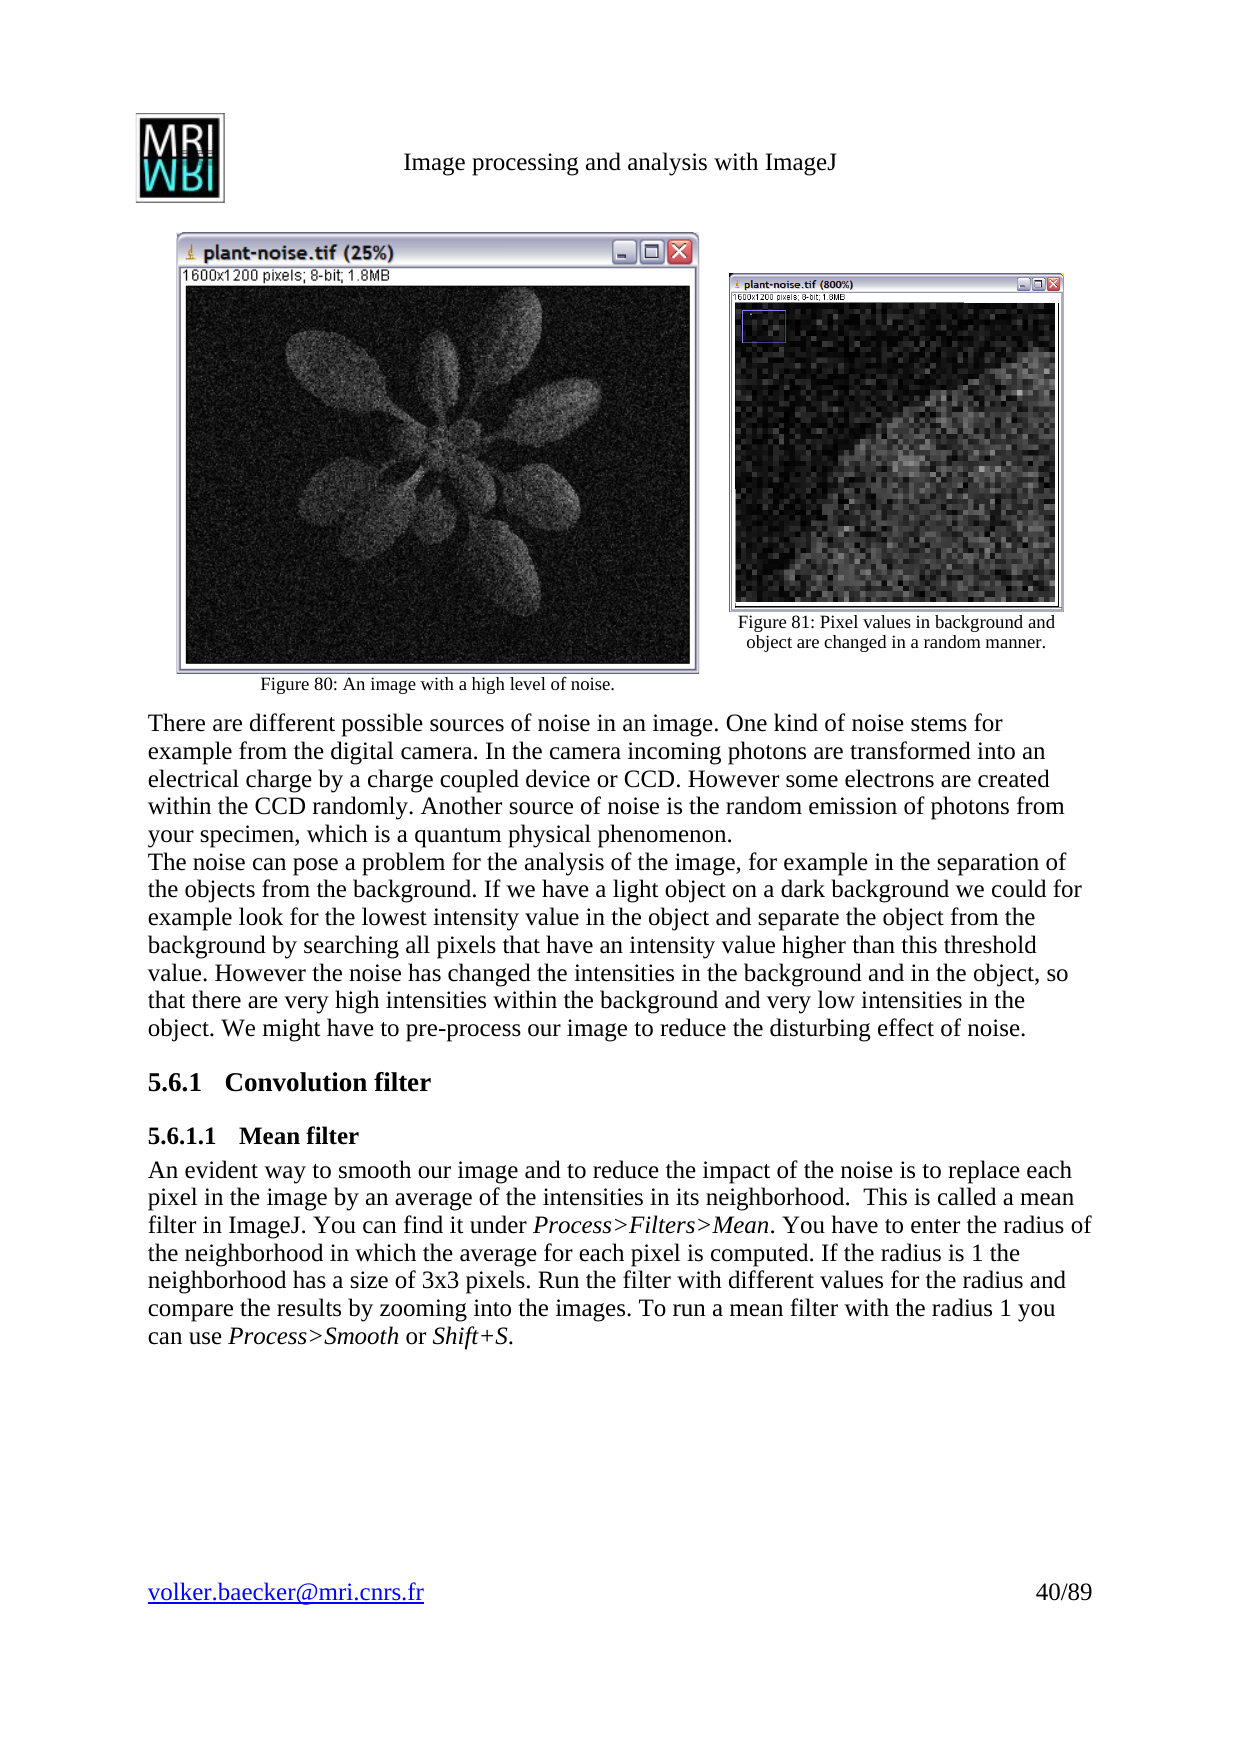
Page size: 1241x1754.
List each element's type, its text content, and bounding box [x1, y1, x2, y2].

text The noise can pose a problem for the analysis of the image, for example in the separation of the objects from the background. If we have a light object on a dark background we could for example look for the lowest intensity value in the object and separate the object from the background by searching all pixels that have an intensity value higher than this threshold value. However the noise has changed the intensities in the background and in the object, so that there are very high intensities within the background and very low intensities in the object. We might have to pre-process our image to reduce the disturbing effect of noise. [148, 848, 1092, 1042]
text There are different possible sources of noise in an image. One kind of noise stems for example from the digital camera. In the camera incoming photons are transformed into an electrical charge by a charge coupled device or CCD. However some electrons are created within the CCD randomly. Another source of noise is the random emission of photons from your specimen, which is a quantum physical phenomenon. [148, 709, 1092, 848]
picture [729, 273, 1064, 612]
text Figure 80: An image with a high level of noise. [176, 674, 699, 694]
picture [135, 113, 225, 203]
text Figure 81: Pixel values in background and object are changed in a random manner. [729, 612, 1064, 653]
text An evident way to smooth our image and to reduce the impact of the noise is to replace each pixel in the image by an average of the intensities in its neighborhood. This is called a mean filter in ImageJ. You can find it under Process>Filters>Mean. You have to enter the radius of the neighborhood in which the average for each pixel is computed. If the radius is 1 the neighborhood has a size of 3x3 pixels. Run the filter with different values for the radius and compare the results by zooming into the images. To run a mean filter with the radius 1 you can use Process>Smooth or Shift+S. [148, 1156, 1092, 1350]
picture [176, 232, 700, 674]
subtitle Mean filter [148, 1122, 1092, 1149]
subtitle Convolution filter [148, 1067, 1092, 1097]
